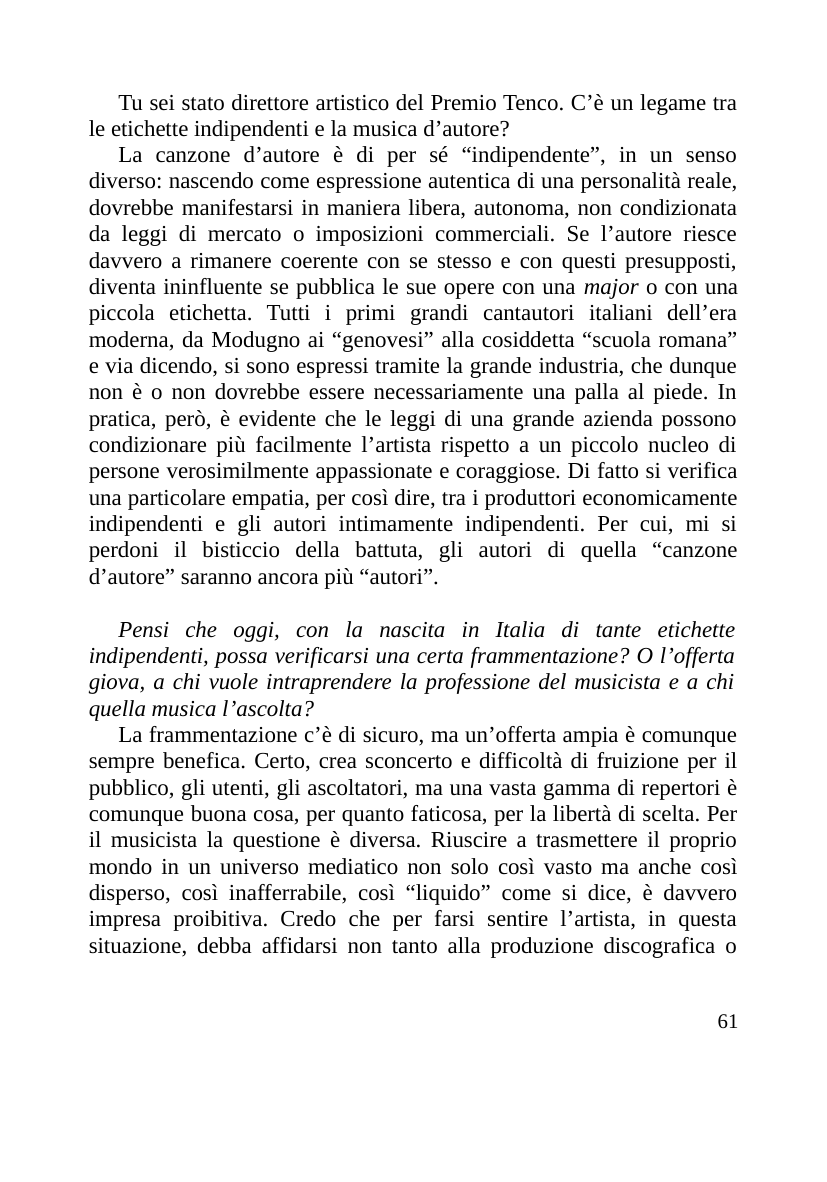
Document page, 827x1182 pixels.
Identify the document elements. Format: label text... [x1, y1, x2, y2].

text Pensi che oggi, con la nascita in Italia di tante etichette indipendenti, possa verificarsi una certa frammentazione? O l’offerta giova, a chi vuole intraprendere la professione del musicista e a chi quella musica l’ascolta? [88, 616, 738, 721]
text La canzone d’autore è di per sé “indipendente”, in un senso diverso: nascendo come espressione autentica di una personalità reale, dovrebbe manifestarsi in maniera libera, autonoma, non condizionata da leggi di mercato o imposizioni commerciali. Se l’autore riesce davvero a rimanere coerente con se stesso e con questi presupposti, diventa ininfluente se pubblica le sue opere con una major o con una piccola etichetta. Tutti i primi grandi cantautori italiani dell’era moderna, da Modugno ai “genovesi” alla cosiddetta “scuola romana” e via dicendo, si sono espressi tramite la grande industria, che dunque non è o non dovrebbe essere necessariamente una palla al piede. In pratica, però, è evidente che le leggi di una grande azienda possono condizionare più facilmente l’artista rispetto a un piccolo nucleo di persone verosimilmente appassionate e coraggiose. Di fatto si verifica una particolare empatia, per così dire, tra i produttori economicamente indipendenti e gli autori intimamente indipendenti. Per cui, mi si perdoni il bisticcio della battuta, gli autori di quella “canzone d’autore” saranno ancora più “autori”. [88, 141, 738, 589]
text Tu sei stato direttore artistico del Premio Tenco. C’è un legame tra le etichette indipendenti e la musica d’autore? [88, 88, 738, 141]
text La frammentazione c’è di sicuro, ma un’offerta ampia è comunque sempre benefica. Certo, crea sconcerto e difficoltà di fruizione per il pubblico, gli utenti, gli ascoltatori, ma una vasta gamma di repertori è comunque buona cosa, per quanto faticosa, per la libertà di scelta. Per il musicista la questione è diversa. Riuscire a trasmettere il proprio mondo in un universo mediatico non solo così vasto ma anche così disperso, così inafferrabile, così “liquido” come si dice, è davvero impresa proibitiva. Credo che per farsi sentire l’artista, in questa situazione, debba affidarsi non tanto alla produzione discografica o [88, 721, 738, 958]
